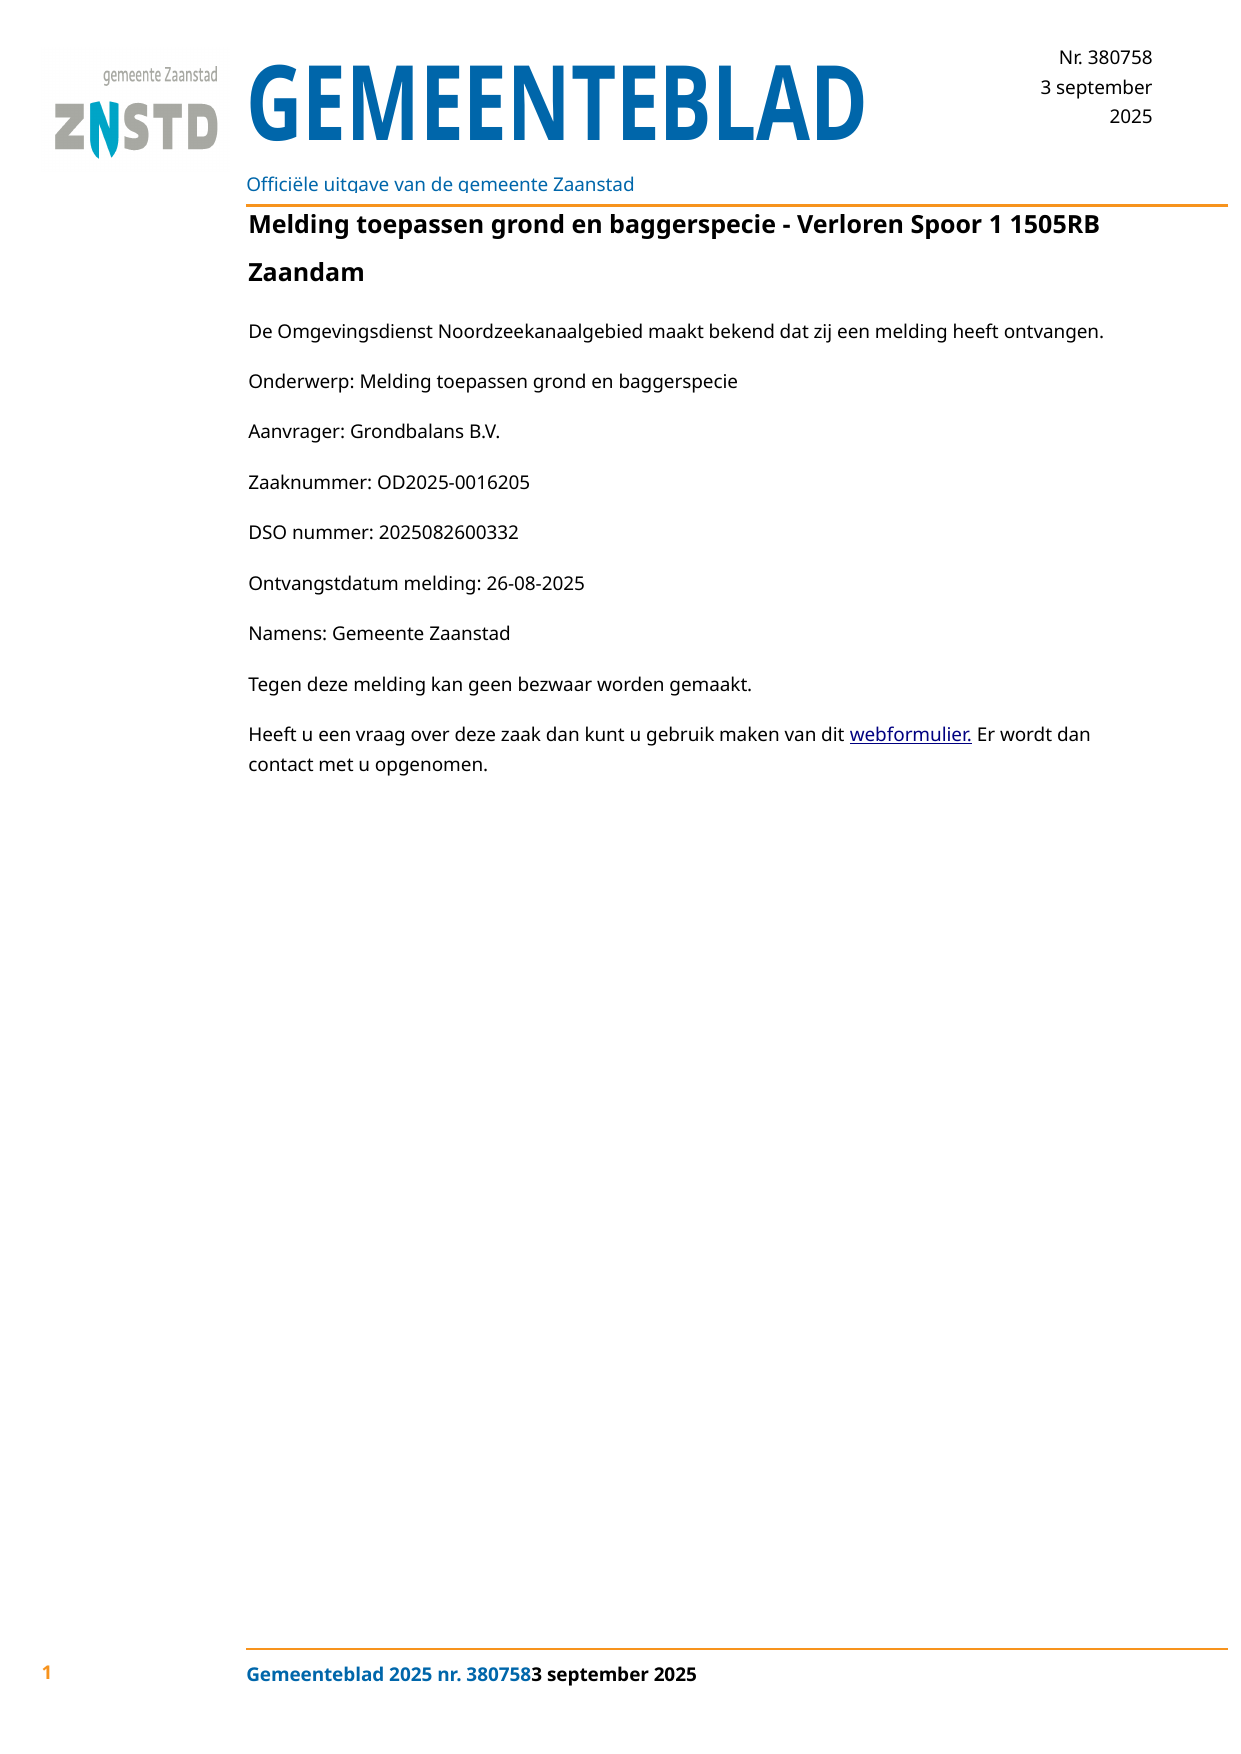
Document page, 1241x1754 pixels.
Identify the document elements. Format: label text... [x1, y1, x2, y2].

text De Omgevingsdienst Noordzeekanaalgebied maakt bekend dat zij een melding heeft ontvangen. [248, 318, 1152, 344]
text Heeft u een vraag over deze zaak dan kunt u gebruik maken van dit webformulier. Er wordt dan contact met u opgenomen. [248, 721, 1152, 777]
text DSO nummer: 2025082600332 [248, 519, 1152, 545]
text Zaaknummer: OD2025-0016205 [248, 469, 1152, 495]
text Namens: Gemeente Zaanstad [248, 620, 1152, 646]
picture [41, 47, 231, 172]
text Ontvangstdatum melding: 26-08-2025 [248, 570, 1152, 596]
text Tegen deze melding kan geen bezwaar worden gemaakt. [248, 671, 1152, 697]
text Melding toepassen grond en baggerspecie - Verloren Spoor 1 1505RB Zaandam [248, 207, 1152, 288]
text Onderwerp: Melding toepassen grond en baggerspecie [248, 368, 1152, 394]
text Aanvrager: Grondbalans B.V. [248, 419, 1152, 444]
